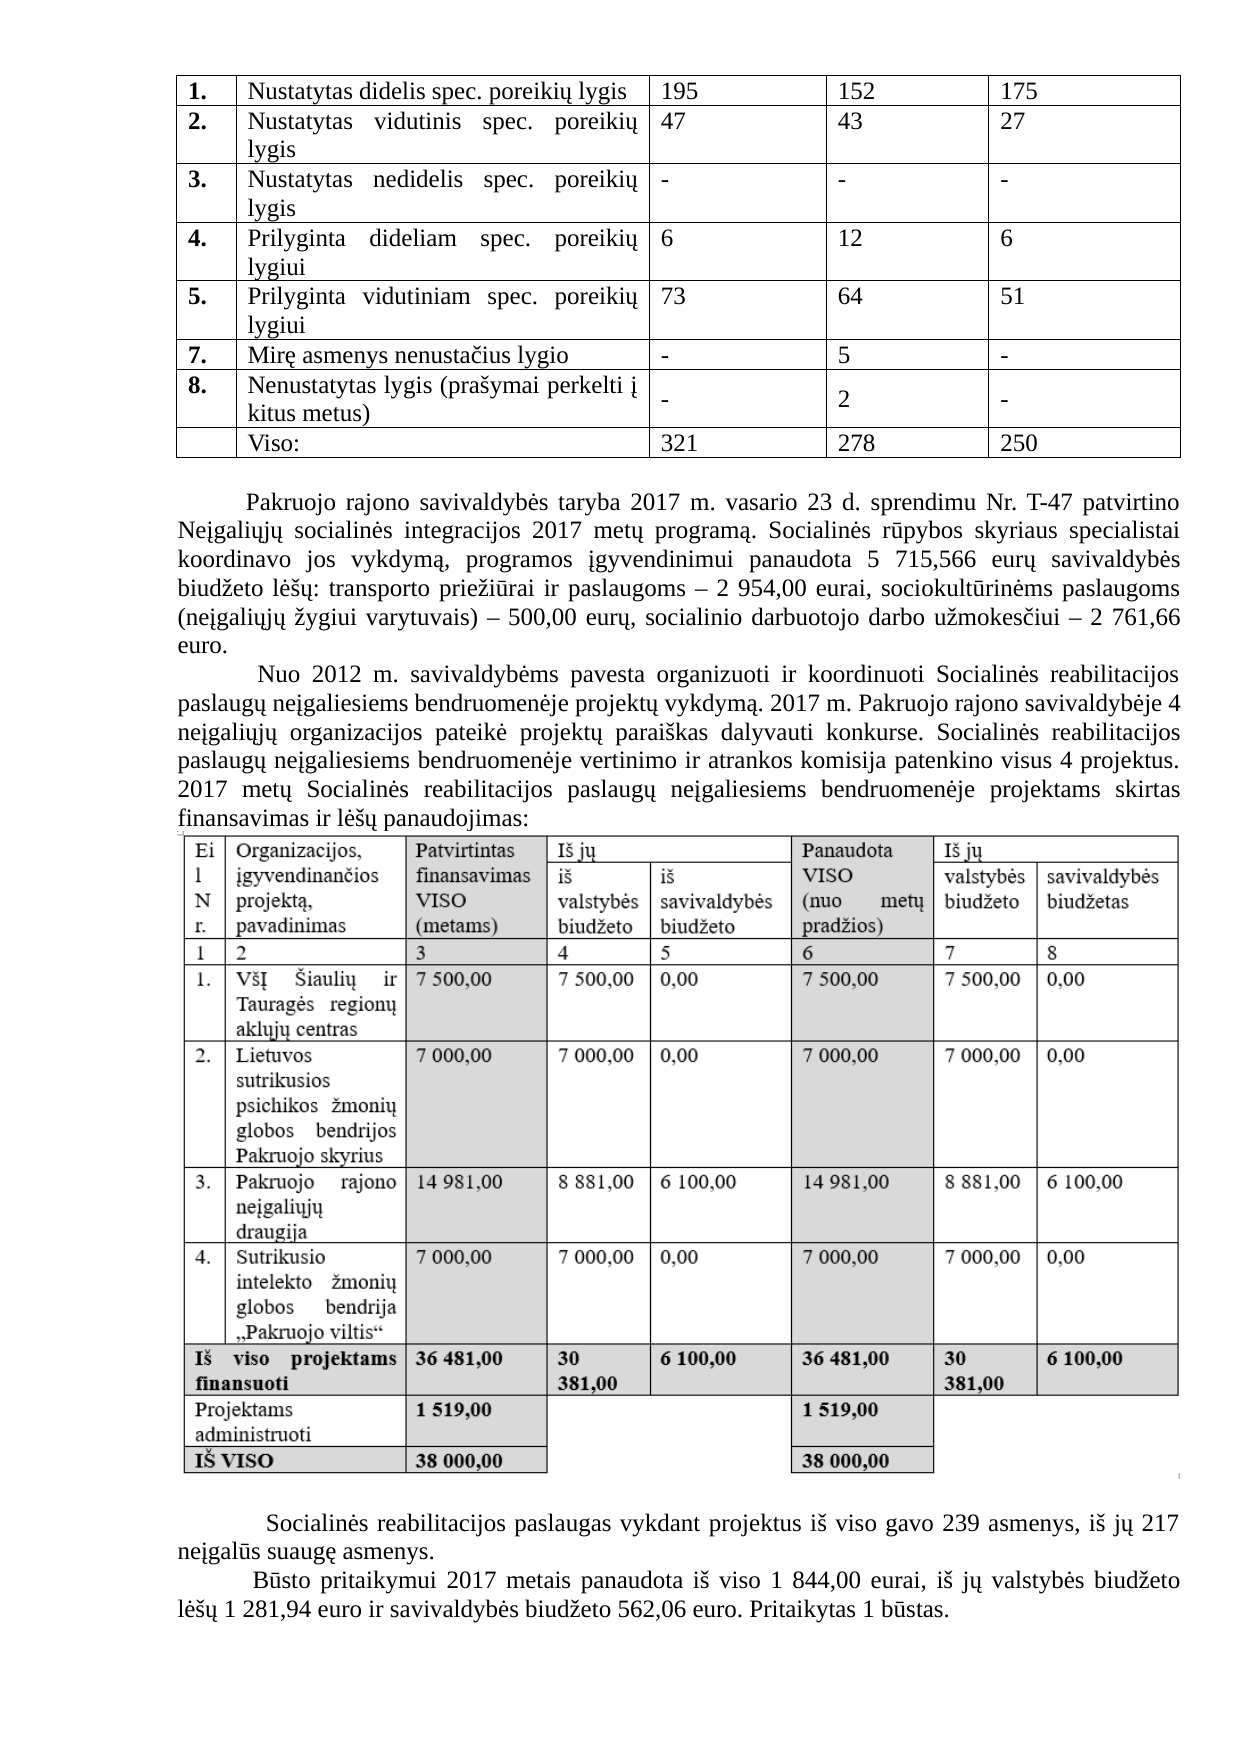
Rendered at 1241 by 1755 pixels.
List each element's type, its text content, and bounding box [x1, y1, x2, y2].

table_cell 321 [650, 428, 826, 457]
table_cell Prilyginta vidutiniam spec. poreikių lygiui [237, 281, 649, 339]
table_cell - [650, 340, 826, 369]
table_cell 7. [177, 340, 236, 369]
table_cell Nustatytas didelis spec. poreikių lygis [237, 76, 649, 105]
table_cell 152 [827, 76, 988, 105]
table_cell - [827, 164, 988, 222]
text Pakruojo rajono savivaldybės taryba 2017 m. vasario 23 d. sprendimu Nr. T-47 patvirtino Neįgaliųjų socialinės integracijos 2017 metų programą. Socialinės rūpybos skyriaus specialistai koordinavo jos vykdymą, programos įgyvendinimui panaudota 5 715,566 eurų savivaldybės biudžeto lėšų: transporto priežiūrai ir paslaugoms – 2 954,00 eurai, sociokultūrinėms paslaugoms (neįgaliųjų žygiui varytuvais) – 500,00 eurų, socialinio darbuotojo darbo užmokesčiui – 2 761,66 euro. [177, 487, 1181, 659]
table_cell 27 [989, 106, 1180, 163]
table_cell 3. [177, 164, 236, 222]
table_cell 64 [827, 281, 988, 339]
table_cell Nustatytas nedidelis spec. poreikių lygis [237, 164, 649, 222]
table_cell - [989, 370, 1180, 427]
table_cell Mirę asmenys nenustačius lygio [237, 340, 649, 369]
table_cell 4. [177, 223, 236, 280]
table_cell [177, 428, 236, 457]
table_cell - [650, 370, 826, 427]
table_cell 43 [827, 106, 988, 163]
table_cell Prilyginta dideliam spec. poreikių lygiui [237, 223, 649, 280]
table_cell 195 [650, 76, 826, 105]
text Būsto pritaikymui 2017 metais panaudota iš viso 1 844,00 eurai, iš jų valstybės biudžeto lėšų 1 281,94 euro ir savivaldybės biudžeto 562,06 euro. Pritaikytas 1 būstas. [177, 1565, 1181, 1623]
table_cell 5 [827, 340, 988, 369]
table_cell Nustatytas vidutinis spec. poreikių lygis [237, 106, 649, 163]
table_cell - [650, 164, 826, 222]
table_cell 51 [989, 281, 1180, 339]
table_cell Viso: [237, 428, 649, 457]
text Socialinės reabilitacijos paslaugas vykdant projektus iš viso gavo 239 asmenys, iš jų 217 neįgalūs suaugę asmenys. [177, 1508, 1181, 1565]
table_cell 73 [650, 281, 826, 339]
table_cell 6 [650, 223, 826, 280]
table_cell 175 [989, 76, 1180, 105]
table_cell Nenustatytas lygis (prašymai perkelti į kitus metus) [237, 370, 649, 427]
table_cell 250 [989, 428, 1180, 457]
table_cell 47 [650, 106, 826, 163]
table_cell 6 [989, 223, 1180, 280]
table_cell 8. [177, 370, 236, 427]
table_cell 2 [827, 370, 988, 427]
table_cell 1. [177, 76, 236, 105]
table_cell - [989, 164, 1180, 222]
table_cell - [989, 340, 1180, 369]
table_cell 12 [827, 223, 988, 280]
table_cell 5. [177, 281, 236, 339]
table_cell 2. [177, 106, 236, 163]
text Nuo 2012 m. savivaldybėms pavesta organizuoti ir koordinuoti Socialinės reabilitacijos paslaugų neįgaliesiems bendruomenėje projektų vykdymą. 2017 m. Pakruojo rajono savivaldybėje 4 neįgaliųjų organizacijos pateikė projektų paraiškas dalyvauti konkurse. Socialinės reabilitacijos paslaugų neįgaliesiems bendruomenėje vertinimo ir atrankos komisija patenkino visus 4 projektus. 2017 metų Socialinės reabilitacijos paslaugų neįgaliesiems bendruomenėje projektams skirtas finansavimas ir lėšų panaudojimas: [177, 659, 1181, 831]
table_cell 278 [827, 428, 988, 457]
